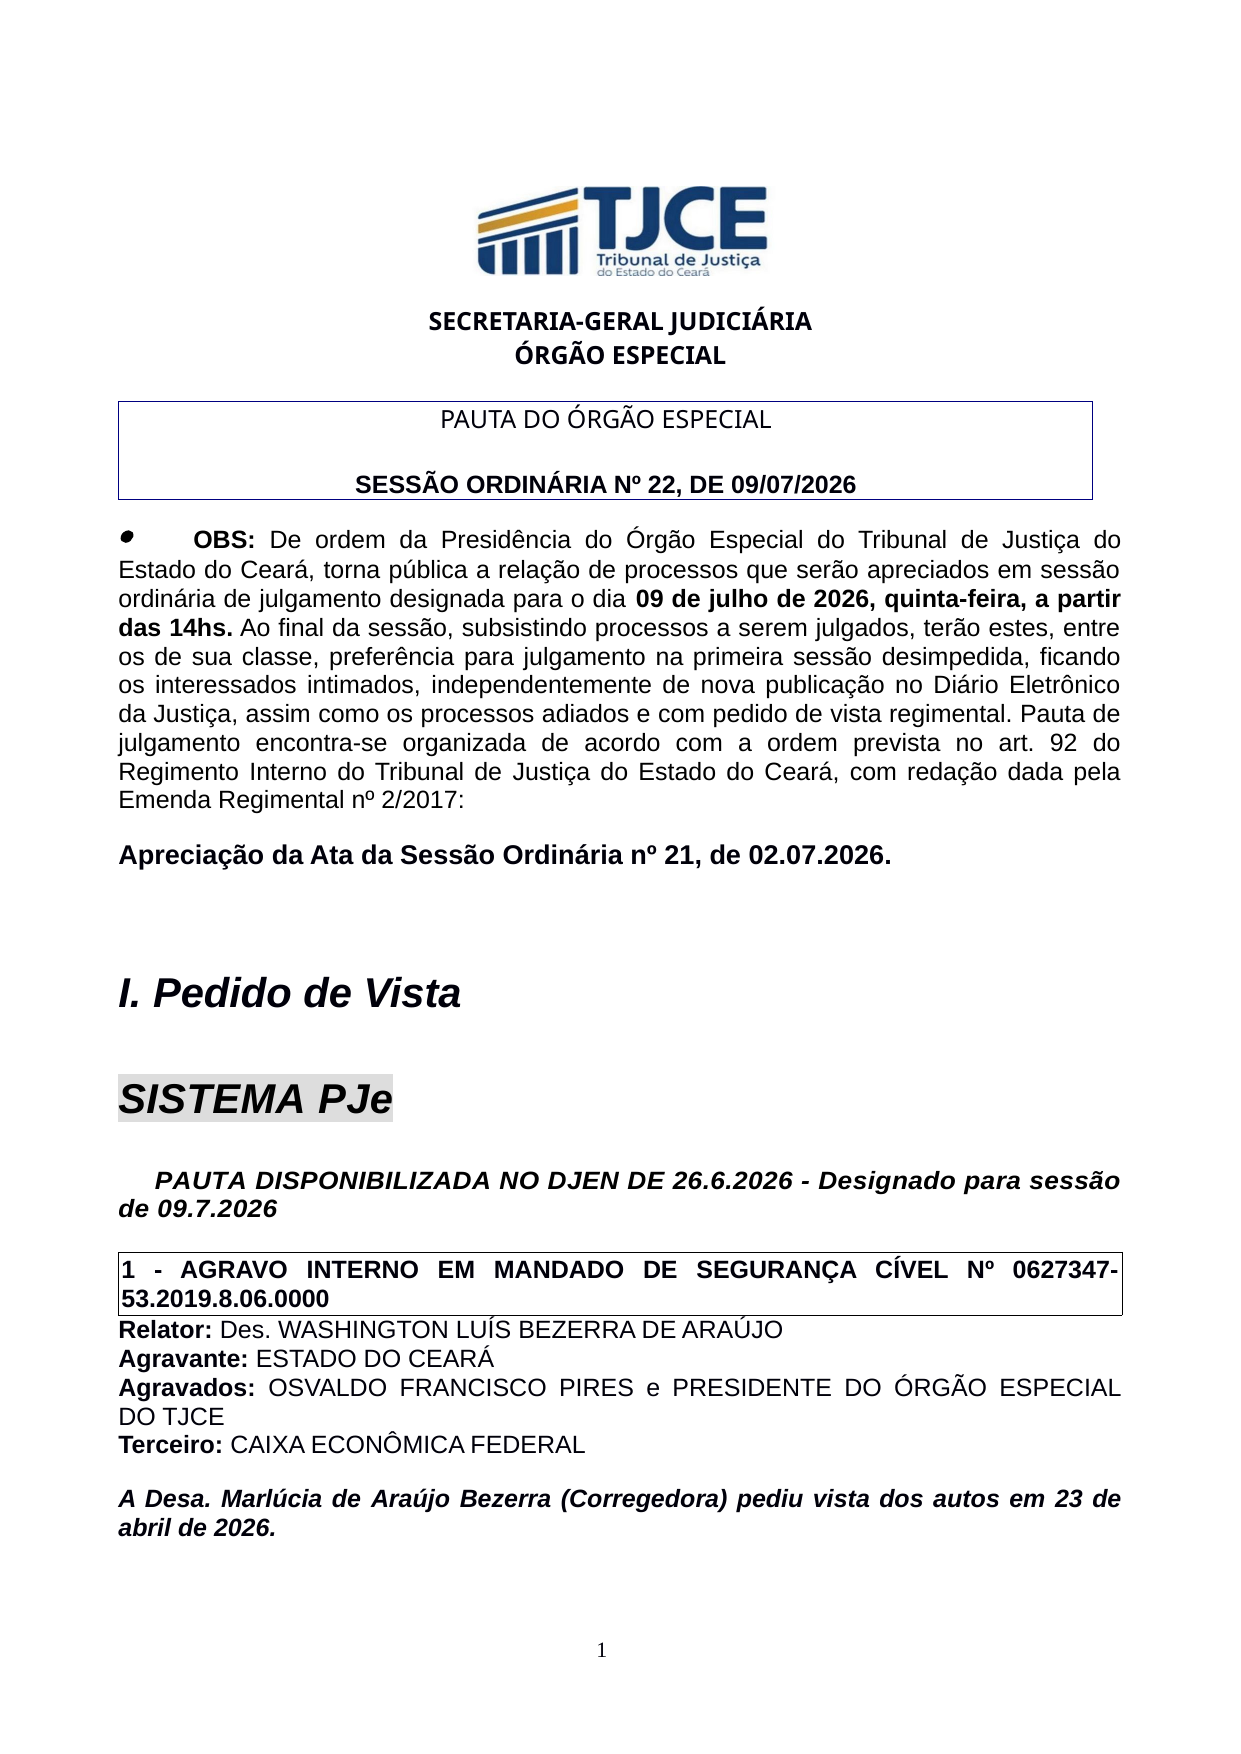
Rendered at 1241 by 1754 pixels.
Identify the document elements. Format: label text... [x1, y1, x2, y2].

text Agravante: ESTADO DO CEARÁ [118, 1344, 1122, 1373]
picture [468, 186, 777, 276]
text Agravados: OSVALDO FRANCISCO PIRES e PRESIDENTE DO ÓRGÃO ESPECIAL DO TJCE [118, 1373, 1122, 1430]
text 1 - AGRAVO INTERNO EM MANDADO DE SEGURANÇA CÍVEL Nº 0627347-53.2019.8.06.0000 [119, 1253, 1122, 1315]
text A Desa. Marlúcia de Araújo Bezerra (Corregedora) pediu vista dos autos em 23 de abril de 2026. [118, 1484, 1122, 1542]
text Apreciação da Ata da Sessão Ordinária nº 21, de 02.07.2026. [118, 839, 1122, 870]
text Sessão ordinária nº 22, de 09/07/2026 [119, 469, 1092, 499]
text Relator: Des. WASHINGTON LUÍS BEZERRA DE ARAÚJO [118, 1316, 1122, 1344]
text SISTEMA PJe [118, 1074, 1122, 1122]
list OBS: De ordem da Presidência do Órgão Especial do Tribunal de Justiça do Estado do Ceará, torna pública a relação de processos que serão apreciados em sessão ordinária de julgamento designada para o dia 09 de julho de 2026, quinta-feira, a partir das 14hs. Ao final da sessão, subsistindo processos a serem julgados, terão estes, entre os de sua classe, preferência para julgamento na primeira sessão desimpedida, ficando os interessados intimados, independentemente de nova publicação no Diário Eletrônico da Justiça, assim como os processos adiados e com pedido de vista regimental. Pauta de julgamento encontra-se organizada de acordo com a ordem prevista no art. 92 do Regimento Interno do Tribunal de Justiça do Estado do Ceará, com redação dada pela Emenda Regimental nº 2/2017: [118, 525, 1122, 814]
text PAUTA DO ÓRGÃO ESPECIAL [119, 402, 1092, 436]
text Terceiro: CAIXA ECONÔMICA FEDERAL [118, 1430, 1122, 1459]
text I. Pedido de Vista [118, 968, 1122, 1016]
text ÓRGÃO ESPECIAL [118, 338, 1122, 372]
text SECRETARIA-GERAL JUDICIÁRIA [118, 304, 1122, 338]
text  PAUTA DISPONIBILIZADA NO DJEN DE 26.6.2026 - Designado para sessão de 09.7.2026 [118, 1166, 1122, 1223]
